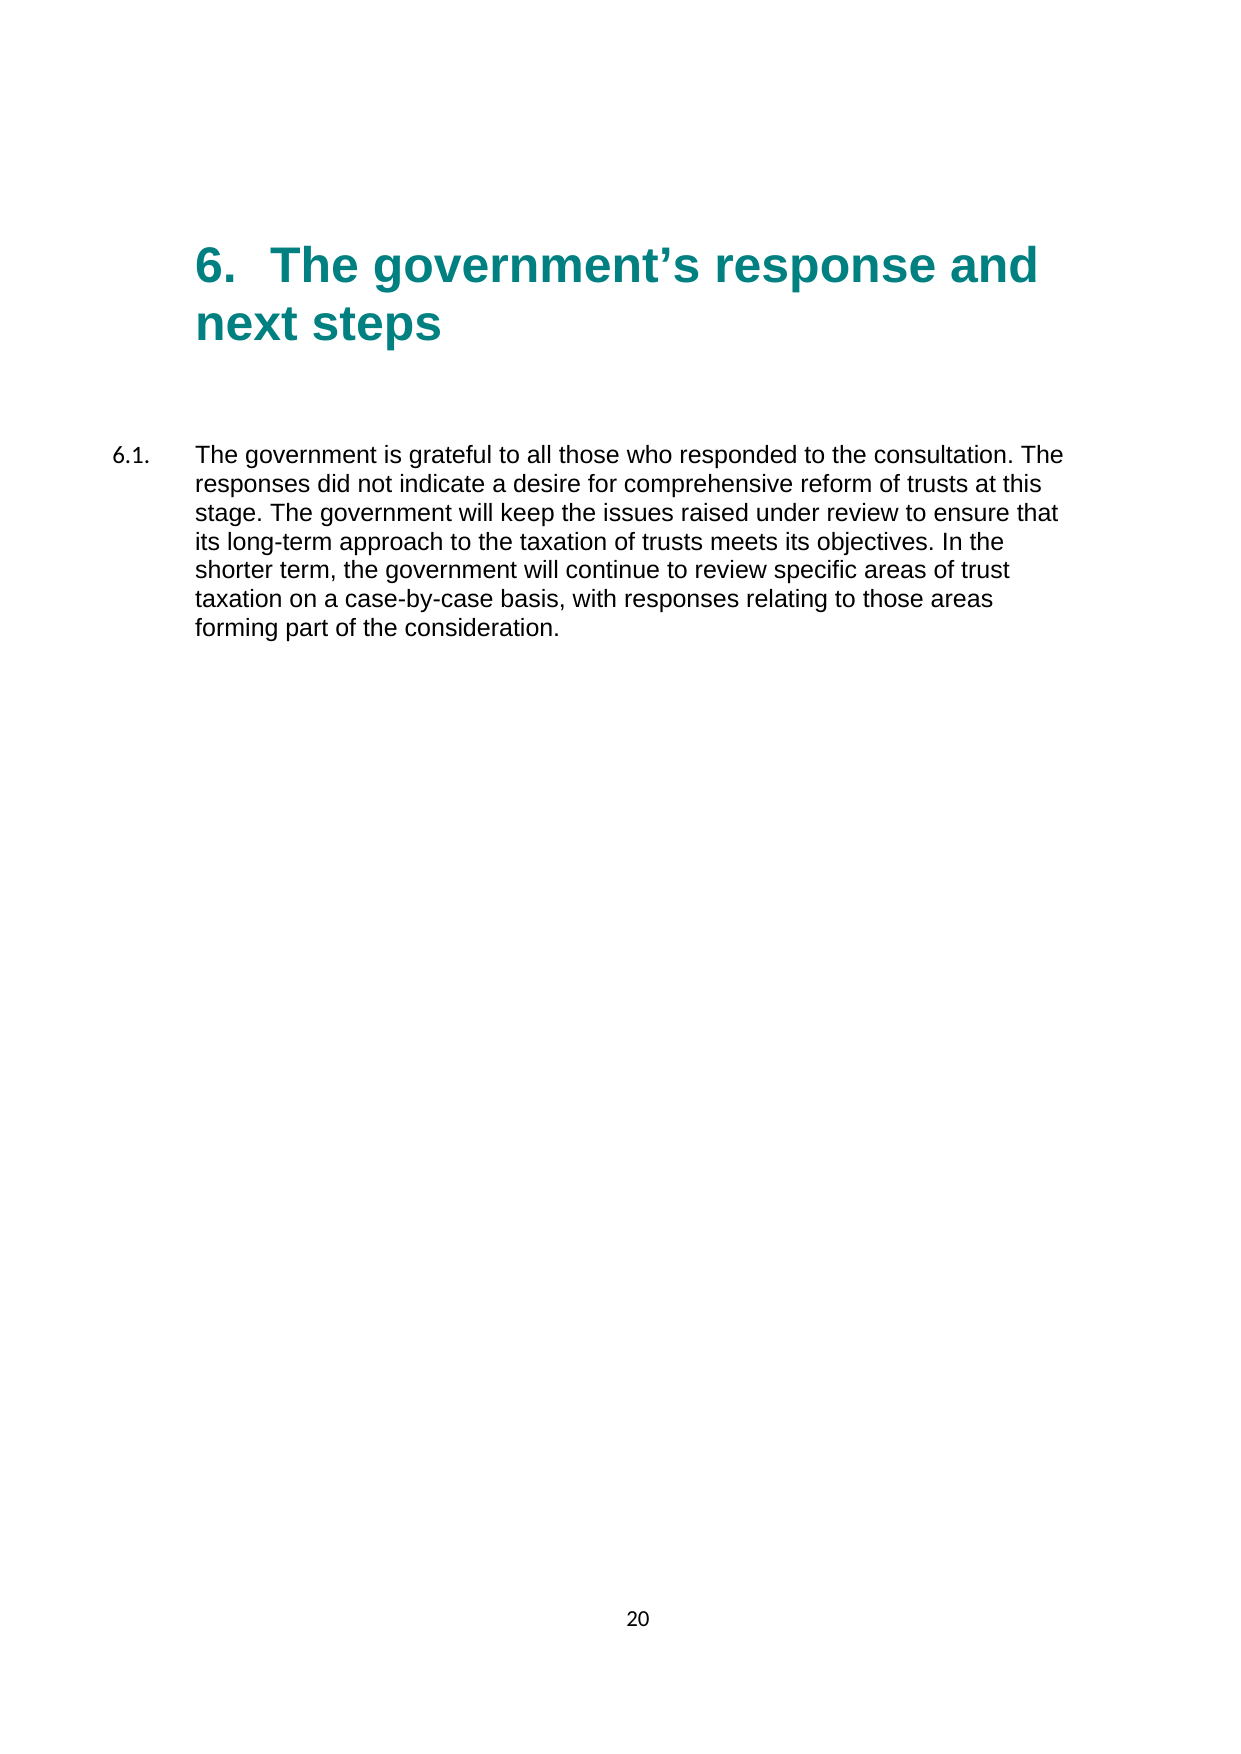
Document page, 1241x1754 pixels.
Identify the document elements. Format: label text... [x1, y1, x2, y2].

list The government is grateful to all those who responded to the consultation. The responses did not indicate a desire for comprehensive reform of trusts at this stage. The government will keep the issues raised under review to ensure that its long-term approach to the taxation of trusts meets its objectives. In the shorter term, the government will continue to review specific areas of trust taxation on a case-by-case basis, with responses relating to those areas forming part of the consideration. [150, 439, 1080, 642]
subtitle The government’s response and next steps [195, 236, 1080, 351]
